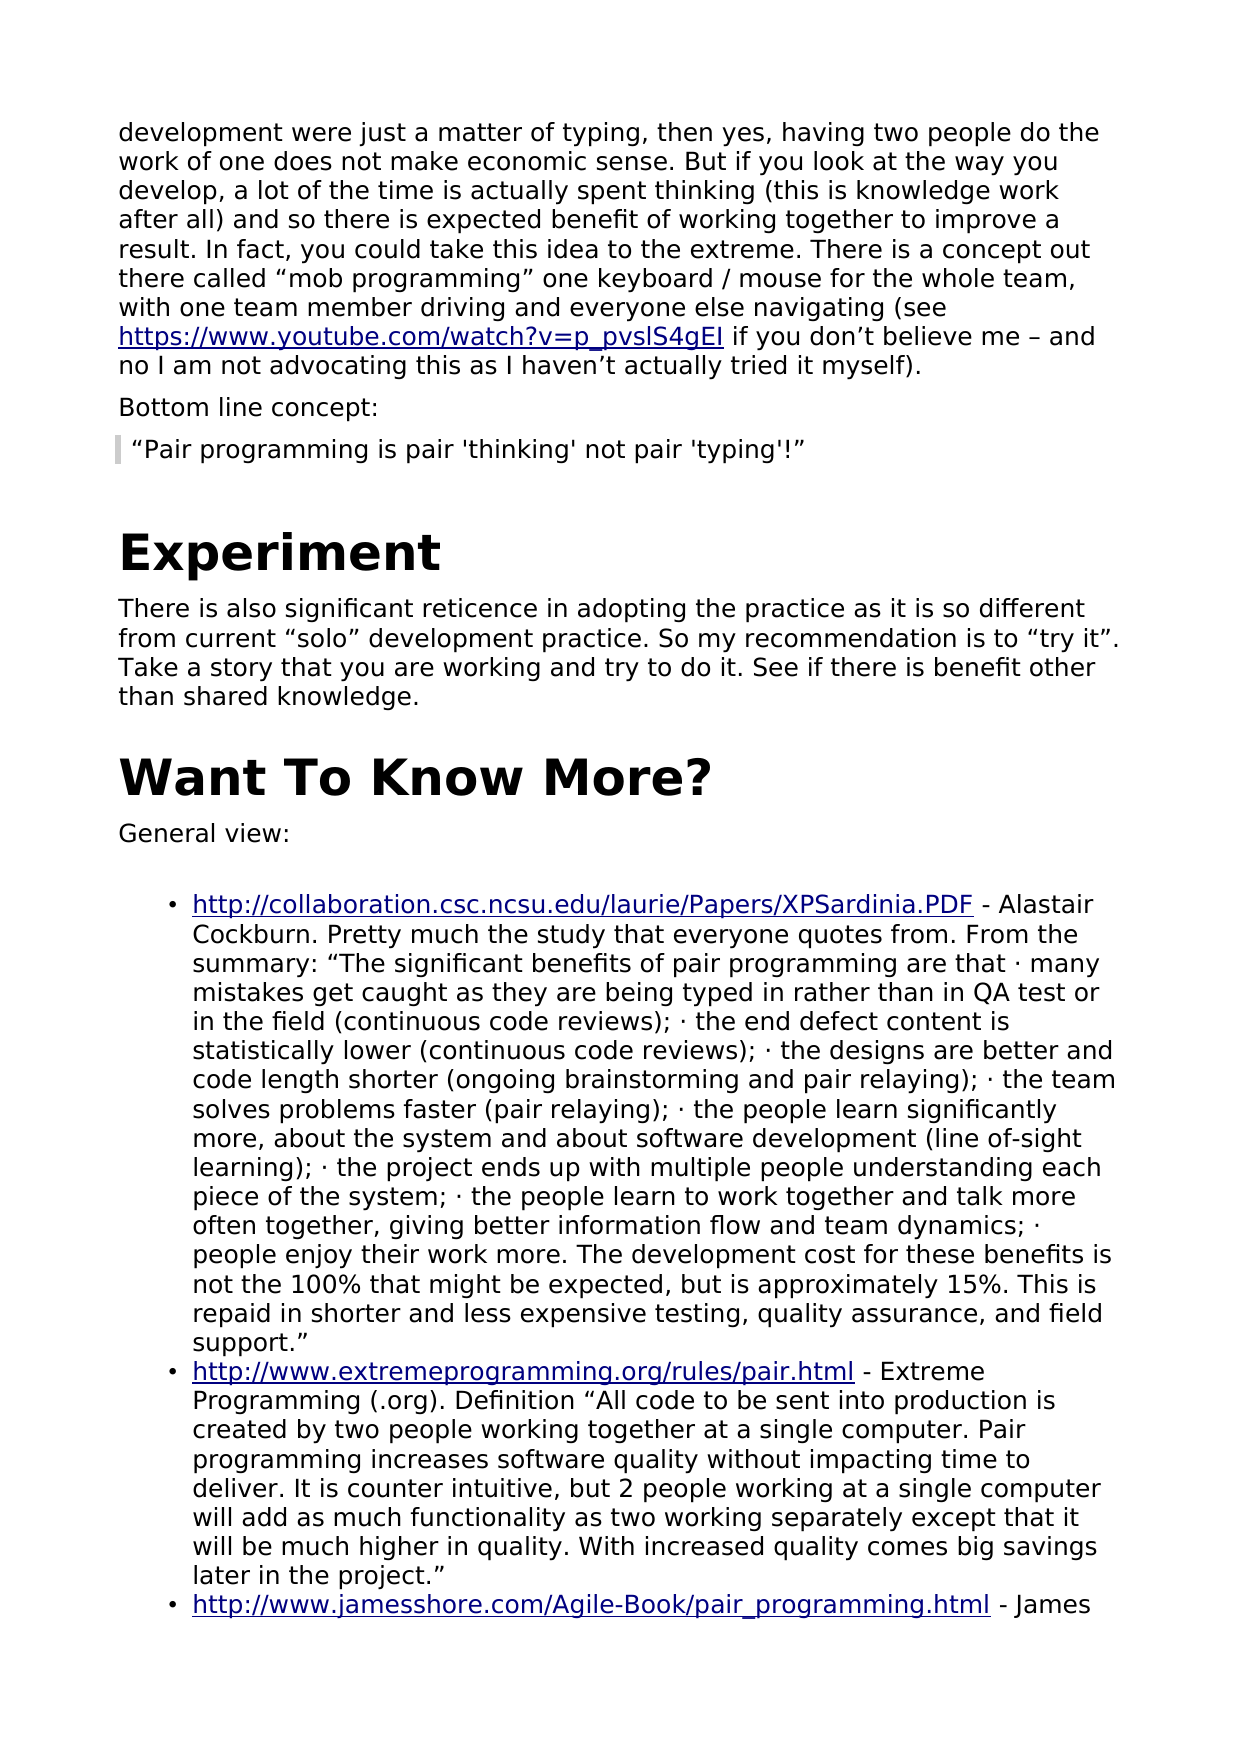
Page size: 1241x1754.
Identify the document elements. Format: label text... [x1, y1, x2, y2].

text General view: [118, 819, 1122, 849]
subtitle Want To Know More? [118, 749, 1122, 807]
subtitle Experiment [118, 524, 1122, 582]
list http://collaboration.csc.ncsu.edu/laurie/Papers/XPSardinia.PDF - Alastair Cockburn. Pretty much the study that everyone quotes from. From the summary: “The significant benefits of pair programming are that · many mistakes get caught as they are being typed in rather than in QA test or in the field (continuous code reviews); · the end defect content is statistically lower (continuous code reviews); · the designs are better and code length shorter (ongoing brainstorming and pair relaying); · the team solves problems faster (pair relaying); · the people learn significantly more, about the system and about software development (line of-sight learning); · the project ends up with multiple people understanding each piece of the system; · the people learn to work together and talk more often together, giving better information flow and team dynamics; · people enjoy their work more. The development cost for these benefits is not the 100% that might be expected, but is approximately 15%. This is repaid in shorter and less expensive testing, quality assurance, and field support.” [177, 891, 1122, 1357]
text development were just a matter of typing, then yes, having two people do the work of one does not make economic sense. But if you look at the way you develop, a lot of the time is actually spent thinking (this is knowledge work after all) and so there is expected benefit of working together to improve a result. In fact, you could take this idea to the extreme. There is a concept out there called “mob programming” one keyboard / mouse for the whole team, with one team member driving and everyone else navigating (see https://www.youtube.com/watch?v=p_pvslS4gEI if you don’t believe me – and no I am not advocating this as I haven’t actually tried it myself). [118, 118, 1122, 381]
text Bottom line concept: [118, 393, 1122, 422]
list http://www.jamesshore.com/Agile-Book/pair_programming.html - James [177, 1591, 1122, 1620]
list http://www.extremeprogramming.org/rules/pair.html - Extreme Programming (.org). Definition “All code to be sent into production is created by two people working together at a single computer. Pair programming increases software quality without impacting time to deliver. It is counter intuitive, but 2 people working at a single computer will add as much functionality as two working separately except that it will be much higher in quality. With increased quality comes big savings later in the project.” [177, 1357, 1122, 1591]
text There is also significant reticence in adopting the practice as it is so different from current “solo” development practice. So my recommendation is to “try it”. Take a story that you are working and try to do it. See if there is benefit other than shared knowledge. [118, 595, 1122, 711]
table_header “Pair programming is pair 'thinking' not pair 'typing'!” [121, 435, 1122, 464]
